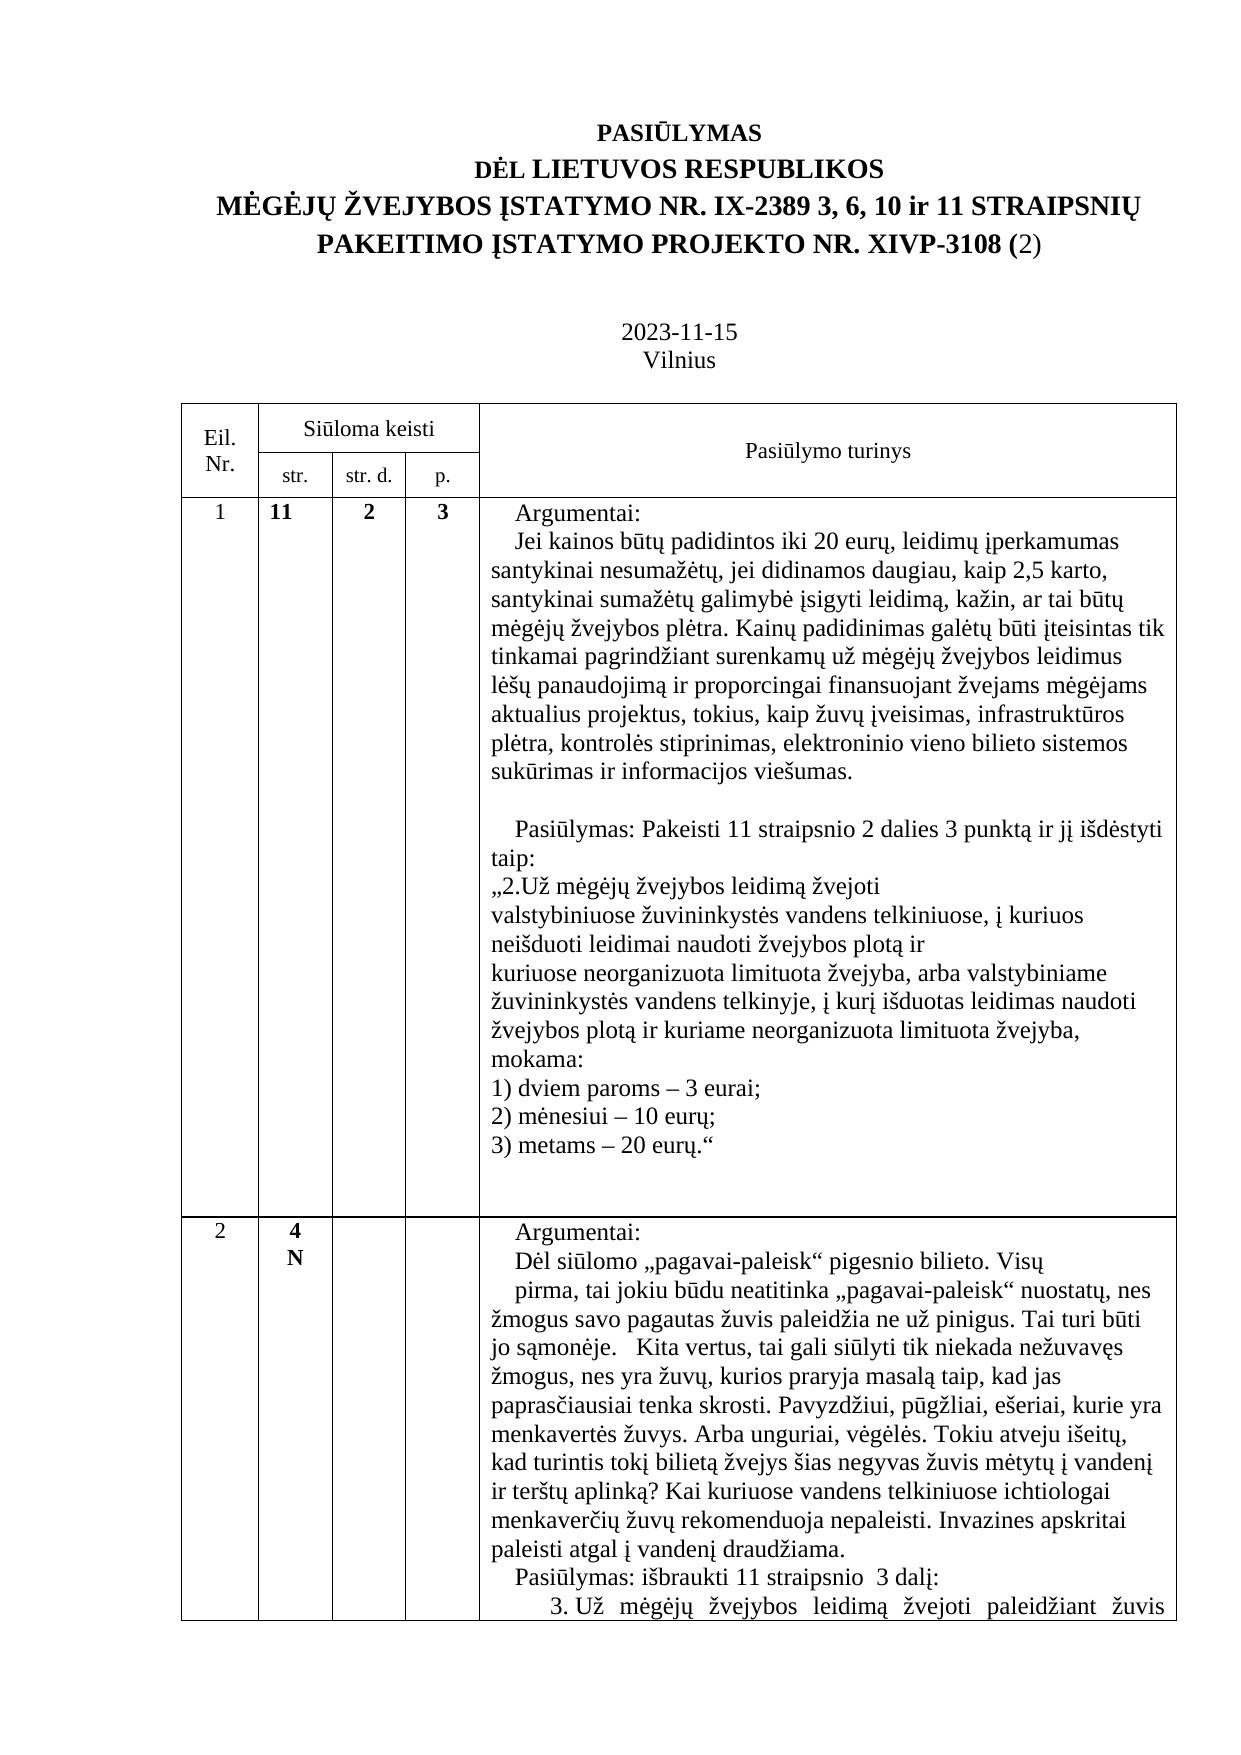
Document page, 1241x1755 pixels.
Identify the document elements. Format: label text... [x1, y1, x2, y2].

table_cell 2 [182, 1218, 258, 1620]
table_cell [406, 1218, 479, 1620]
table_cell Argumentai: Jei kainos būtų padidintos iki 20 eurų, leidimų įperkamumas santykinai nesumažėtų, jei didinamos daugiau, kaip 2,5 karto, santykinai sumažėtų galimybė įsigyti leidimą, kažin, ar tai būtų mėgėjų žvejybos plėtra. Kainų padidinimas galėtų būti įteisintas tik tinkamai pagrindžiant surenkamų už mėgėjų žvejybos leidimus lėšų panaudojimą ir proporcingai finansuojant žvejams mėgėjams aktualius projektus, tokius, kaip žuvų įveisimas, infrastruktūros plėtra, kontrolės stiprinimas, elektroninio vieno bilieto sistemos sukūrimas ir informacijos viešumas. Pasiūlymas: Pakeisti 11 straipsnio 2 dalies 3 punktą ir jį išdėstyti taip: „2.Už mėgėjų žvejybos leidimą žvejoti valstybiniuose žuvininkystės vandens telkiniuose, į kuriuos neišduoti leidimai naudoti žvejybos plotą ir kuriuose neorganizuota limituota žvejyba, arba valstybiniame žuvininkystės vandens telkinyje, į kurį išduotas leidimas naudoti žvejybos plotą ir kuriame neorganizuota limituota žvejyba, mokama: 1) dviem paroms – 3 eurai; 2) mėnesiui – 10 eurų; 3) metams – 20 eurų.“ [480, 498, 1176, 1216]
text DĖL LIETUVOS RESPUBLIKOS [177, 147, 1181, 184]
table_cell str. [259, 453, 332, 497]
text MĖGĖJŲ ŽVEJYBOS ĮSTATYMO NR. IX-2389 3, 6, 10 ir 11 STRAIPSNIŲ PAKEITIMO ĮSTATYMO PROJEKTO NR. XIVP-3108 (2) [177, 184, 1181, 259]
table_cell p. [406, 453, 479, 497]
table_cell [333, 1218, 405, 1620]
table_header Siūloma keisti [259, 404, 479, 452]
table_cell 2 [333, 498, 405, 1216]
table_cell 1 [182, 498, 258, 1216]
text Vilnius [177, 346, 1181, 374]
table_cell 3 [406, 498, 479, 1216]
text PASIŪLYMAS [177, 118, 1181, 147]
table_cell 11 [259, 498, 332, 1216]
text 2023-11-15 [177, 317, 1181, 346]
table_header Pasiūlymo turinys [480, 404, 1176, 497]
table_cell str. d. [333, 453, 405, 497]
table_header Eil. Nr. [182, 404, 258, 497]
table_cell Argumentai: Dėl siūlomo „pagavai-paleisk“ pigesnio bilieto. Visų pirma, tai jokiu būdu neatitinka „pagavai-paleisk“ nuostatų, nes žmogus savo pagautas žuvis paleidžia ne už pinigus. Tai turi būti jo sąmonėje. Kita vertus, tai gali siūlyti tik niekada nežuvavęs žmogus, nes yra žuvų, kurios praryja masalą taip, kad jas paprasčiausiai tenka skrosti. Pavyzdžiui, pūgžliai, ešeriai, kurie yra menkavertės žuvys. Arba unguriai, vėgėlės. Tokiu atveju išeitų, kad turintis tokį bilietą žvejys šias negyvas žuvis mėtytų į vandenį ir terštų aplinką? Kai kuriuose vandens telkiniuose ichtiologai menkaverčių žuvų rekomenduoja nepaleisti. Invazines apskritai paleisti atgal į vandenį draudžiama. Pasiūlymas: išbraukti 11 straipsnio 3 dalį: 3. Už mėgėjų žvejybos leidimą žvejoti paleidžiant žuvis [480, 1218, 1176, 1620]
table_cell 4 N [259, 1218, 332, 1620]
